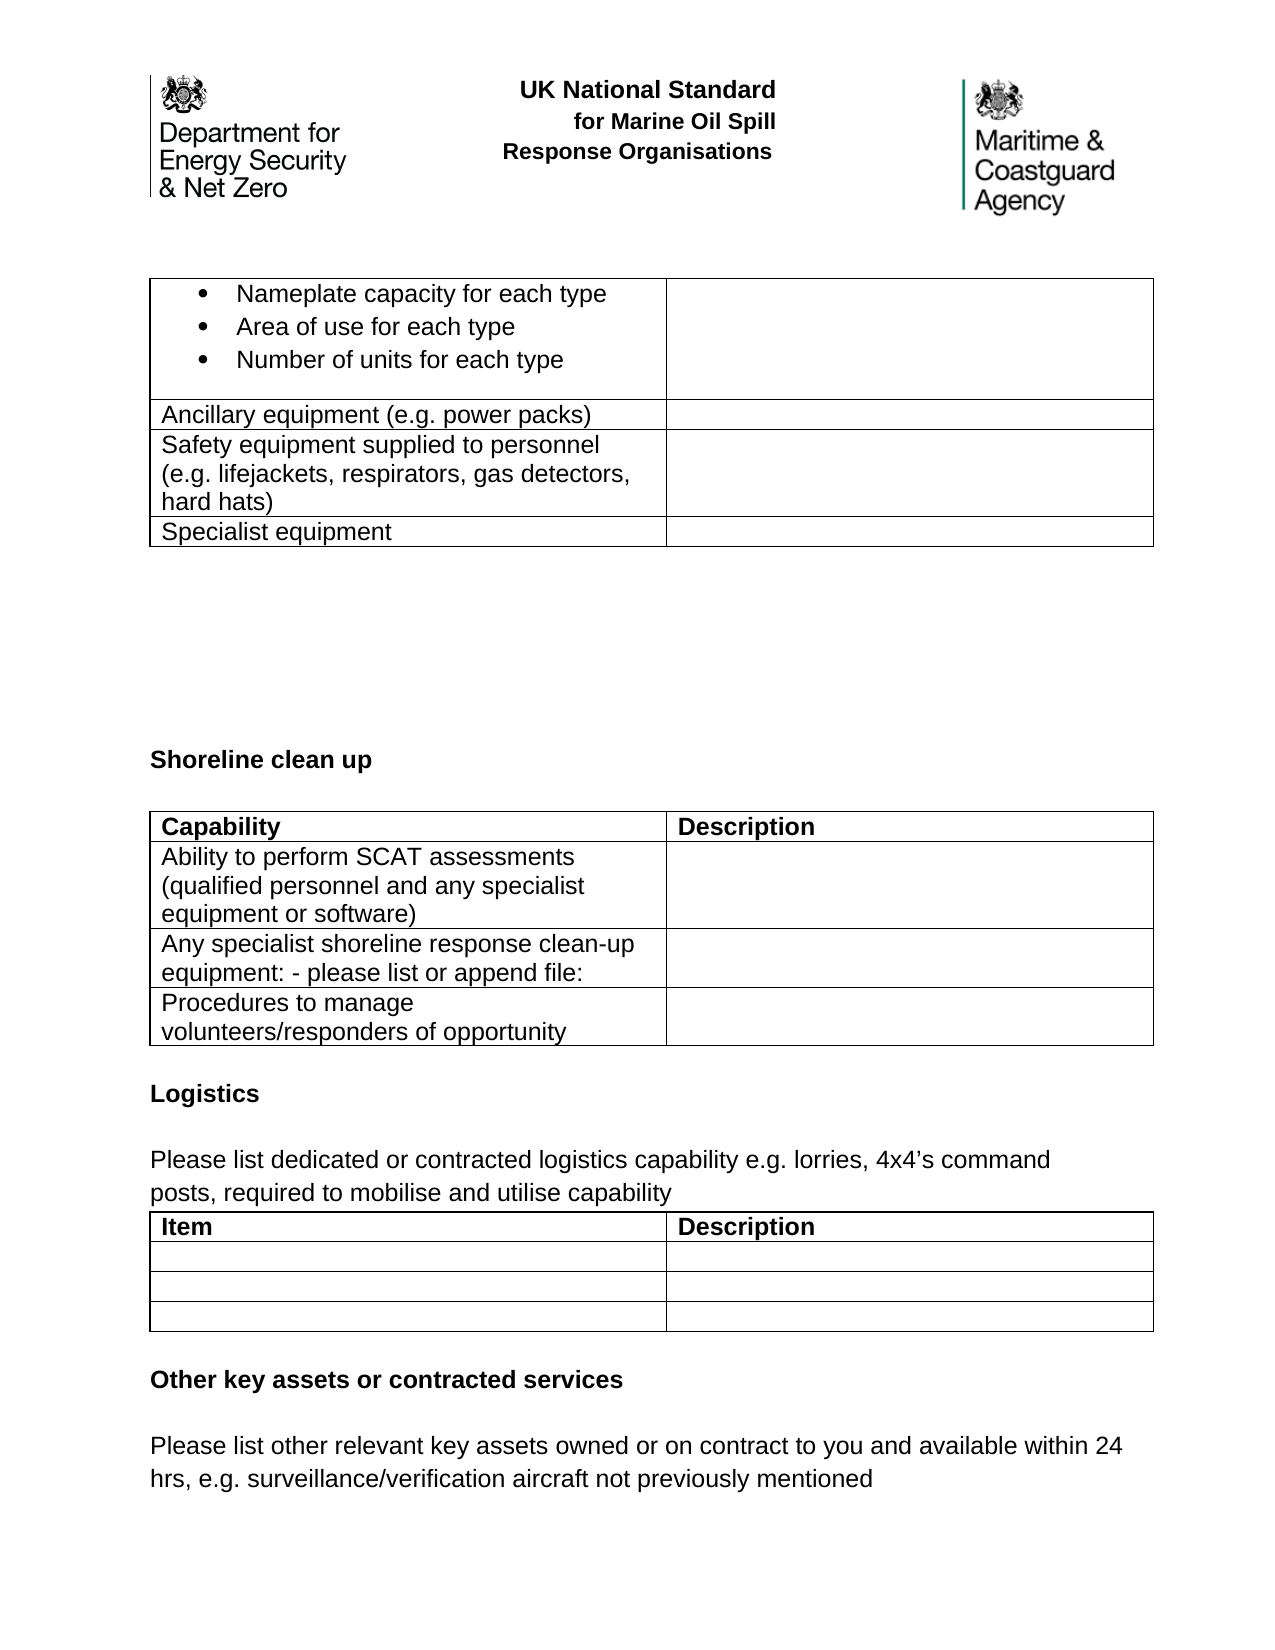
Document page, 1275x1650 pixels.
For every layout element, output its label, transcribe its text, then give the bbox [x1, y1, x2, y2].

text Other key assets or contracted services [150, 1364, 1125, 1393]
table_cell [667, 517, 1153, 546]
table_cell [667, 1242, 1153, 1271]
table_header Item [151, 1213, 666, 1241]
table_cell [667, 400, 1153, 429]
table_header Description [667, 812, 1153, 841]
table_cell [667, 842, 1153, 928]
table_cell Safety equipment supplied to personnel (e.g. lifejackets, respirators, gas detectors, hard hats) [151, 430, 666, 516]
table_cell [151, 1302, 666, 1331]
text Please list dedicated or contracted logistics capability e.g. lorries, 4x4’s command posts, required to mobilise and utilise capability [150, 1145, 1125, 1207]
table_cell [667, 279, 1153, 399]
table_cell Temporary Storage Types Nameplate capacity for each type Area of use for each type Number of units for each type [151, 279, 666, 399]
table_cell Specialist equipment [151, 517, 666, 546]
table_cell [667, 1302, 1153, 1331]
table_cell Ability to perform SCAT assessments (qualified personnel and any specialist equipment or software) [151, 842, 666, 928]
table_header Description [667, 1213, 1153, 1241]
table_cell Procedures to manage volunteers/responders of opportunity [151, 988, 666, 1045]
table_cell [667, 430, 1153, 516]
table_cell Ancillary equipment (e.g. power packs) [151, 400, 666, 429]
table_cell [151, 1272, 666, 1301]
table_header Capability [151, 812, 666, 841]
table_cell [667, 929, 1153, 987]
table_cell [667, 988, 1153, 1045]
table_cell [151, 1242, 666, 1271]
table_cell [667, 1272, 1153, 1301]
table_cell Any specialist shoreline response clean-up equipment: - please list or append file: [151, 929, 666, 987]
text Please list other relevant key assets owned or on contract to you and available within 24 hrs, e.g. surveillance/verification aircraft not previously mentioned [150, 1431, 1125, 1492]
text Logistics [150, 1079, 1125, 1108]
text Shoreline clean up [150, 745, 1125, 774]
